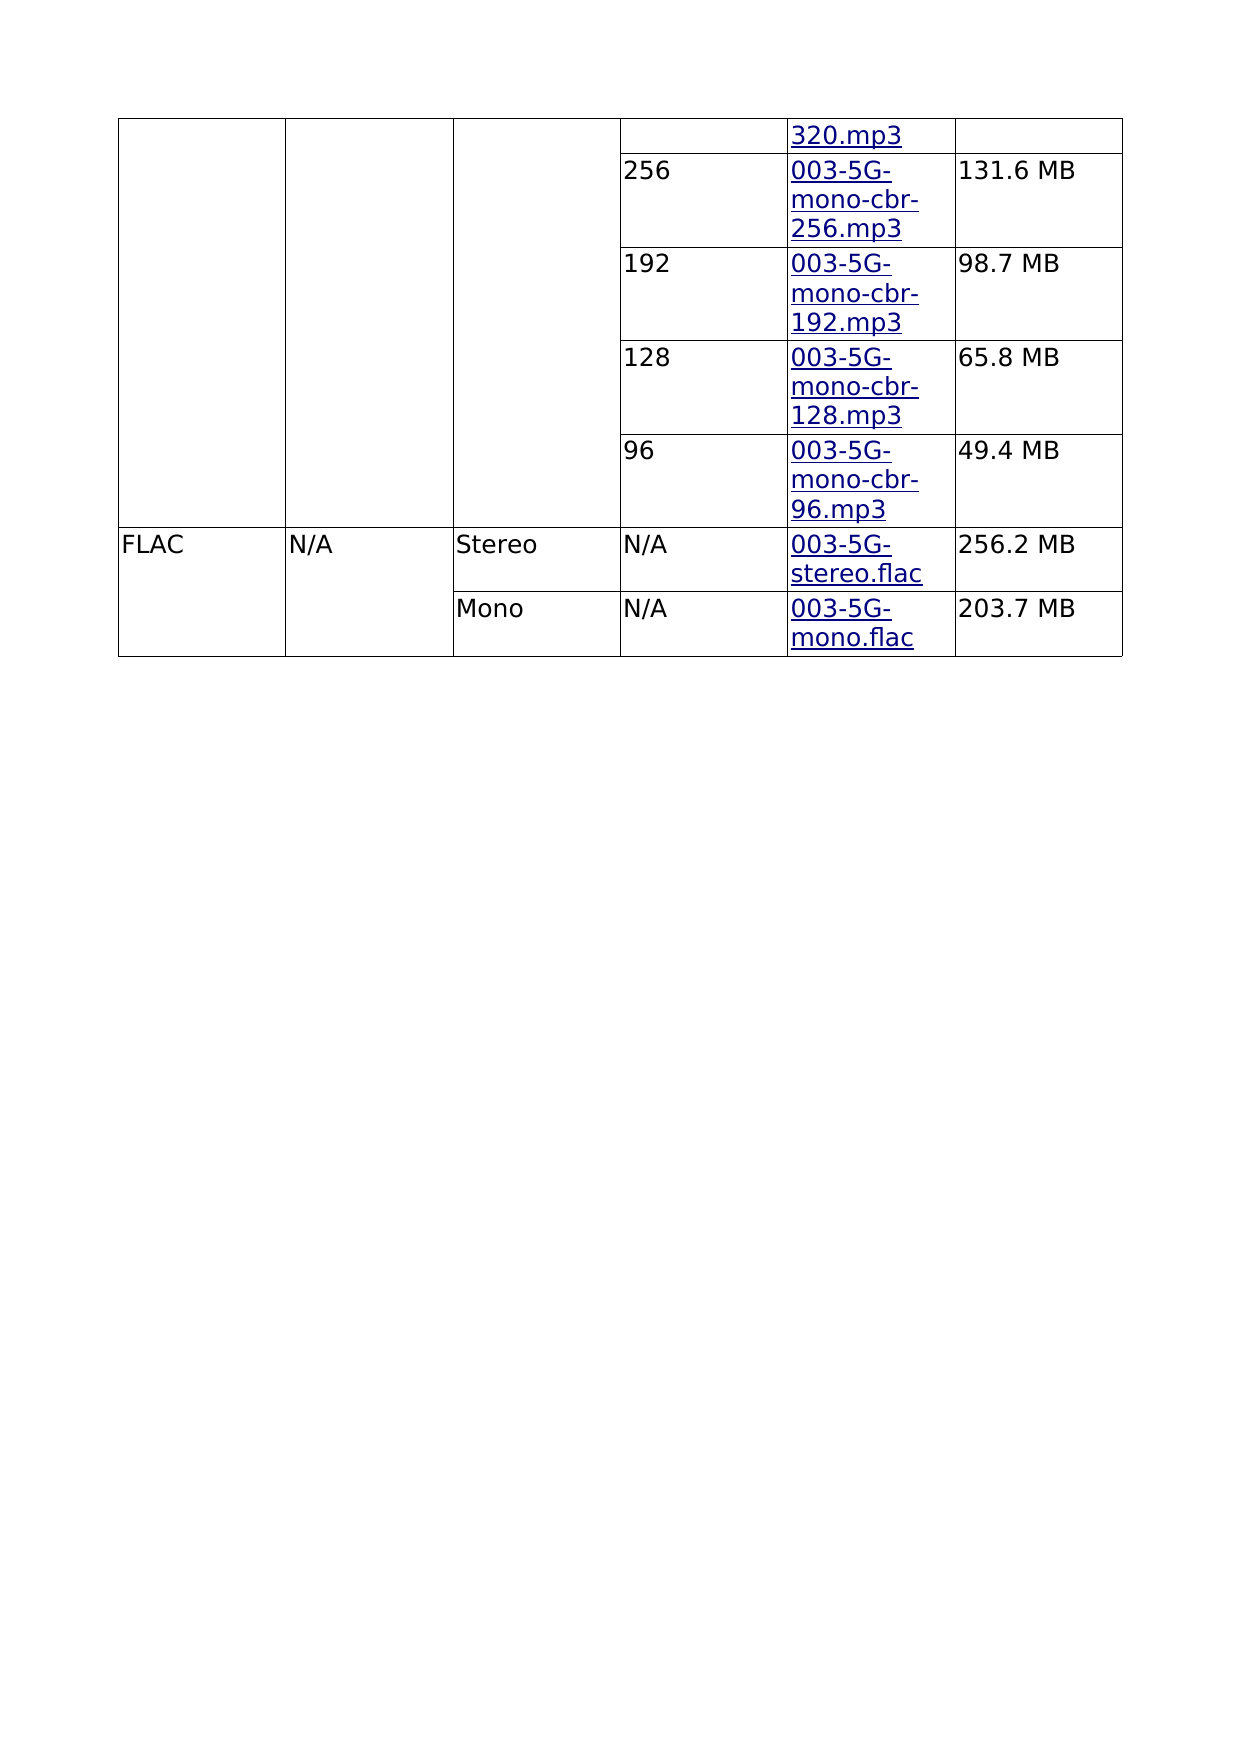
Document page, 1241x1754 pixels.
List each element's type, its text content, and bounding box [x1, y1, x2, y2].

table_cell 320.mp3 [788, 119, 955, 153]
table_cell [956, 119, 1122, 153]
table_cell 65.8 MB [956, 341, 1122, 433]
table_cell Mono [454, 592, 620, 656]
table_cell 003-5G-mono.flac [788, 592, 955, 656]
table_cell 003-5G-mono-cbr-96.mp3 [788, 435, 955, 527]
table_cell N/A [621, 592, 787, 656]
table_cell 003-5G-mono-cbr-256.mp3 [788, 154, 955, 247]
table_cell N/A [621, 528, 787, 591]
table_cell 003-5G-stereo.flac [788, 528, 955, 591]
table_cell [119, 119, 285, 527]
table_cell FLAC [119, 528, 285, 656]
table_cell 128 [621, 341, 787, 433]
table_cell 003-5G-mono-cbr-192.mp3 [788, 248, 955, 340]
table_cell 96 [621, 435, 787, 527]
table_cell [454, 119, 620, 527]
table_cell 003-5G-mono-cbr-128.mp3 [788, 341, 955, 433]
table_cell N/A [286, 528, 453, 656]
table_cell Stereo [454, 528, 620, 591]
table_cell [286, 119, 453, 527]
table_cell [621, 119, 787, 153]
table_cell 49.4 MB [956, 435, 1122, 527]
table_cell 256 [621, 154, 787, 247]
table_cell 203.7 MB [956, 592, 1122, 656]
table_cell 192 [621, 248, 787, 340]
table_cell 98.7 MB [956, 248, 1122, 340]
table_cell 131.6 MB [956, 154, 1122, 247]
table_cell 256.2 MB [956, 528, 1122, 591]
